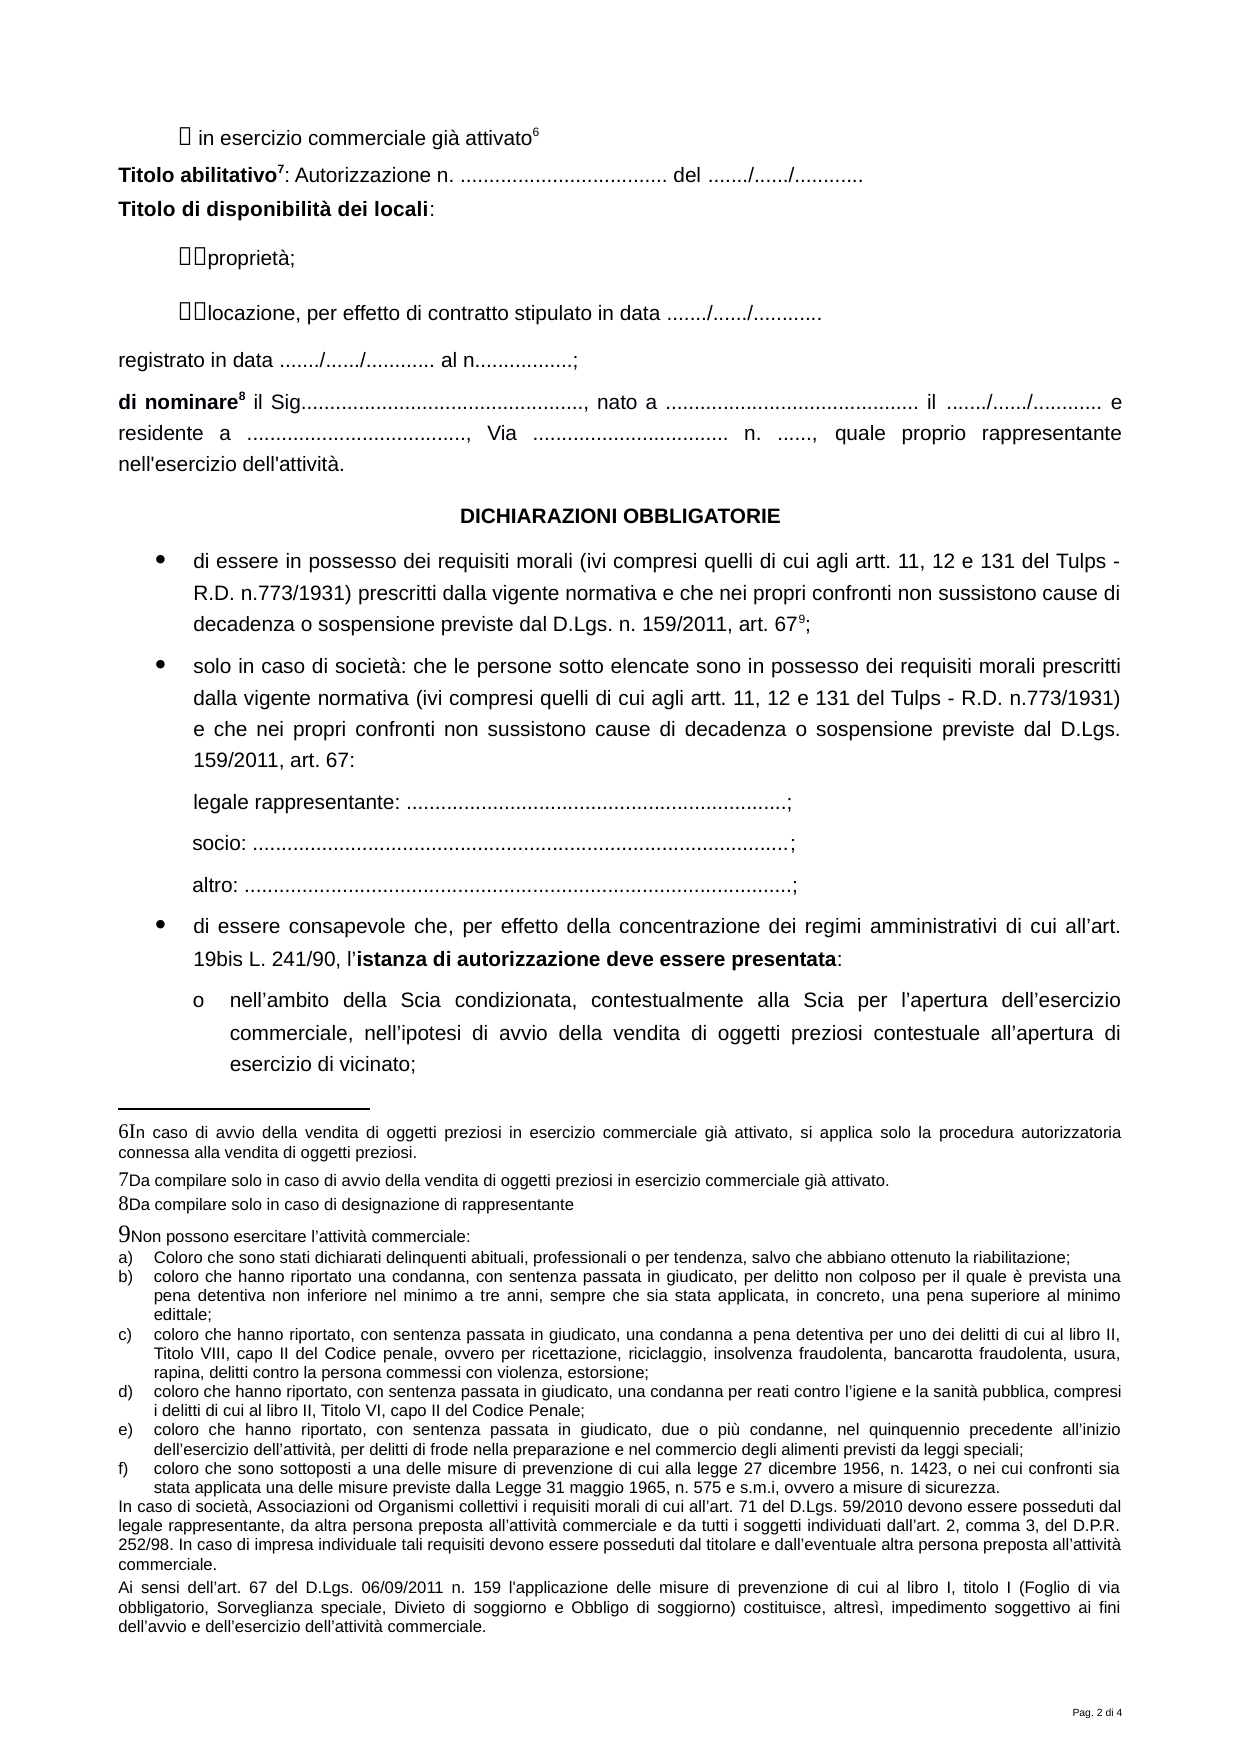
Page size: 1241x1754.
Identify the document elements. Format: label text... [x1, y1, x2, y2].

text Titolo abilitativo: Autorizzazione n. .................................... del ......./....../............ [118, 163, 1122, 187]
list di essere in possesso dei requisiti morali (ivi compresi quelli di cui agli artt. 11, 12 e 131 del Tulps - R.D. n.773/1931) prescritti dalla vigente normativa e che nei propri confronti non sussistono cause di decadenza o sospensione previste dal D.Lgs. n. 159/2011, art. 67; [156, 548, 1122, 636]
text proprietà; [177, 238, 1122, 273]
list coloro che hanno riportato, con sentenza passata in giudicato, una condanna a pena detentiva per uno dei delitti di cui al libro II, Titolo VIII, capo II del Codice penale, ovvero per ricettazione, riciclaggio, insolvenza fraudolenta, bancarotta fraudolenta, usura, rapina, delitti contro la persona commessi con violenza, estorsione; [118, 1324, 1122, 1382]
text altro: ...............................................................................................; [192, 873, 1122, 897]
list Coloro che sono stati dichiarati delinquenti abituali, professionali o per tendenza, salvo che abbiano ottenuto la riabilitazione; [118, 1248, 1122, 1267]
list solo in caso di società: che le persone sotto elencate sono in possesso dei requisiti morali prescritti dalla vigente normativa (ivi compresi quelli di cui agli artt. 11, 12 e 131 del Tulps - R.D. n.773/1931) e che nei propri confronti non sussistono cause di decadenza o sospensione previste dal D.Lgs. 159/2011, art. 67: [156, 653, 1122, 772]
text Da compilare solo in caso di avvio della vendita di oggetti preziosi in esercizio commerciale già attivato. [118, 1167, 1122, 1191]
list In caso di società, Associazioni od Organismi collettivi i requisiti morali di cui all’art. 71 del D.Lgs. 59/2010 devono essere posseduti dal legale rappresentante, da altra persona preposta all’attività commerciale e da tutti i soggetti individuati dall’art. 2, comma 3, del D.P.R. 252/98. In caso di impresa individuale tali requisiti devono essere posseduti dal titolare e dall’eventuale altra persona preposta all’attività commerciale. [118, 1497, 1122, 1573]
list Ai sensi dell’art. 67 del D.Lgs. 06/09/2011 n. 159 l'applicazione delle misure di prevenzione di cui al libro I, titolo I (Foglio di via obbligatorio, Sorveglianza speciale, Divieto di soggiorno e Obbligo di soggiorno) costituisce, altresì, impedimento soggettivo ai fini dell’avvio e dell’esercizio dell’attività commerciale. [118, 1578, 1122, 1636]
list coloro che sono sottoposti a una delle misure di prevenzione di cui alla legge 27 dicembre 1956, n. 1423, o nei cui confronti sia stata applicata una delle misure previste dalla Legge 31 maggio 1965, n. 575 e s.m.i, ovvero a misure di sicurezza. [118, 1458, 1122, 1497]
text DICHIARAZIONI OBBLIGATORIE [118, 504, 1122, 528]
text In caso di avvio della vendita di oggetti preziosi in esercizio commerciale già attivato, si applica solo la procedura autorizzatoria connessa alla vendita di oggetti preziosi. [118, 1119, 1122, 1162]
list nell’ambito della Scia condizionata, contestualmente alla Scia per l’apertura dell’esercizio commerciale, nell’ipotesi di avvio della vendita di oggetti preziosi contestuale all’apertura di esercizio di vicinato; [192, 988, 1122, 1076]
list Non possono esercitare l’attività commerciale: [118, 1219, 1122, 1248]
text registrato in data ......./....../............ al n.................; [118, 348, 1122, 372]
text Titolo di disponibilità dei locali: [118, 197, 1122, 221]
list coloro che hanno riportato, con sentenza passata in giudicato, una condanna per reati contro l’igiene e la sanità pubblica, compresi i delitti di cui al libro II, Titolo VI, capo II del Codice Penale; [118, 1382, 1122, 1420]
list coloro che hanno riportato, con sentenza passata in giudicato, due o più condanne, nel quinquennio precedente all’inizio dell’esercizio dell’attività, per delitti di frode nella preparazione e nel commercio degli alimenti previsti da leggi speciali; [118, 1420, 1122, 1458]
text locazione, per effetto di contratto stipulato in data ......./....../............ [177, 293, 1122, 327]
text socio: .............................................................................................; [192, 831, 1122, 855]
text legale rappresentante: ..................................................................; [193, 789, 1122, 813]
text  in esercizio commerciale già attivato [177, 118, 1122, 152]
list di essere consapevole che, per effetto della concentrazione dei regimi amministrativi di cui all’art. 19bis L. 241/90, l’istanza di autorizzazione deve essere presentata: [156, 914, 1122, 970]
text Da compilare solo in caso di designazione di rappresentante [118, 1191, 1122, 1215]
list coloro che hanno riportato una condanna, con sentenza passata in giudicato, per delitto non colposo per il quale è prevista una pena detentiva non inferiore nel minimo a tre anni, sempre che sia stata applicata, in concreto, una pena superiore al minimo edittale; [118, 1267, 1122, 1324]
text di nominare il Sig................................................., nato a ............................................ il ......./....../............ e residente a ......................................, Via .................................. n. ......, quale proprio rappresentante nell'esercizio dell'attività. [118, 389, 1122, 476]
